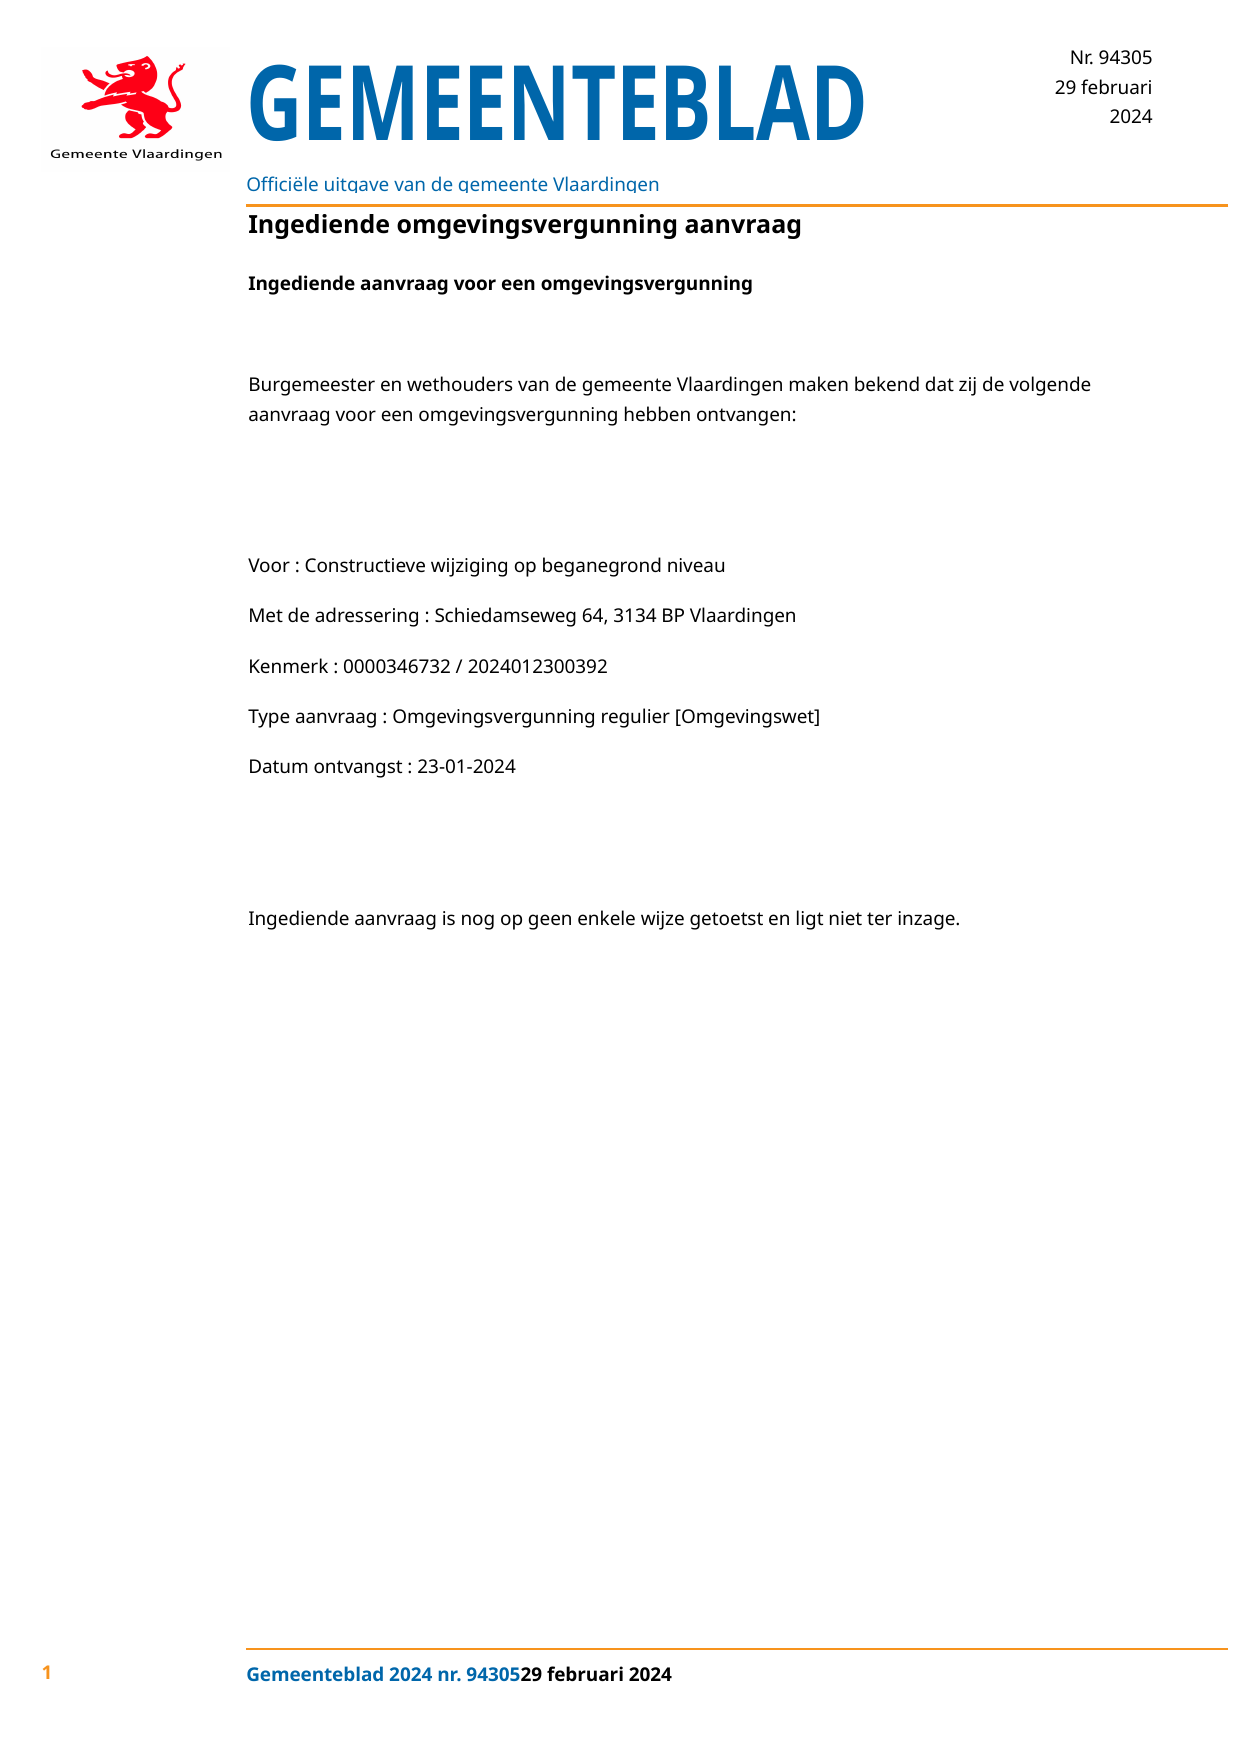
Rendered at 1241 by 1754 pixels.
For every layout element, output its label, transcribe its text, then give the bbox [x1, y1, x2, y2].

text Burgemeester en wethouders van de gemeente Vlaardingen maken bekend dat zij de volgende aanvraag voor een omgevingsvergunning hebben ontvangen: [248, 371, 1152, 426]
text Ingediende aanvraag is nog op geen enkele wijze getoetst en ligt niet ter inzage. [248, 905, 1152, 931]
picture [41, 47, 231, 172]
text Kenmerk : 0000346732 / 2024012300392 [248, 653, 1152, 678]
text Datum ontvangst : 23-01-2024 [248, 754, 1152, 779]
text Ingediende omgevingsvergunning aanvraag [248, 207, 1152, 241]
text Type aanvraag : Omgevingsvergunning regulier [Omgevingswet] [248, 703, 1152, 729]
text Ingediende aanvraag voor een omgevingsvergunning [248, 270, 1152, 296]
text Voor : Constructieve wijziging op beganegrond niveau [248, 552, 1152, 578]
text Met de adressering : Schiedamseweg 64, 3134 BP Vlaardingen [248, 602, 1152, 628]
